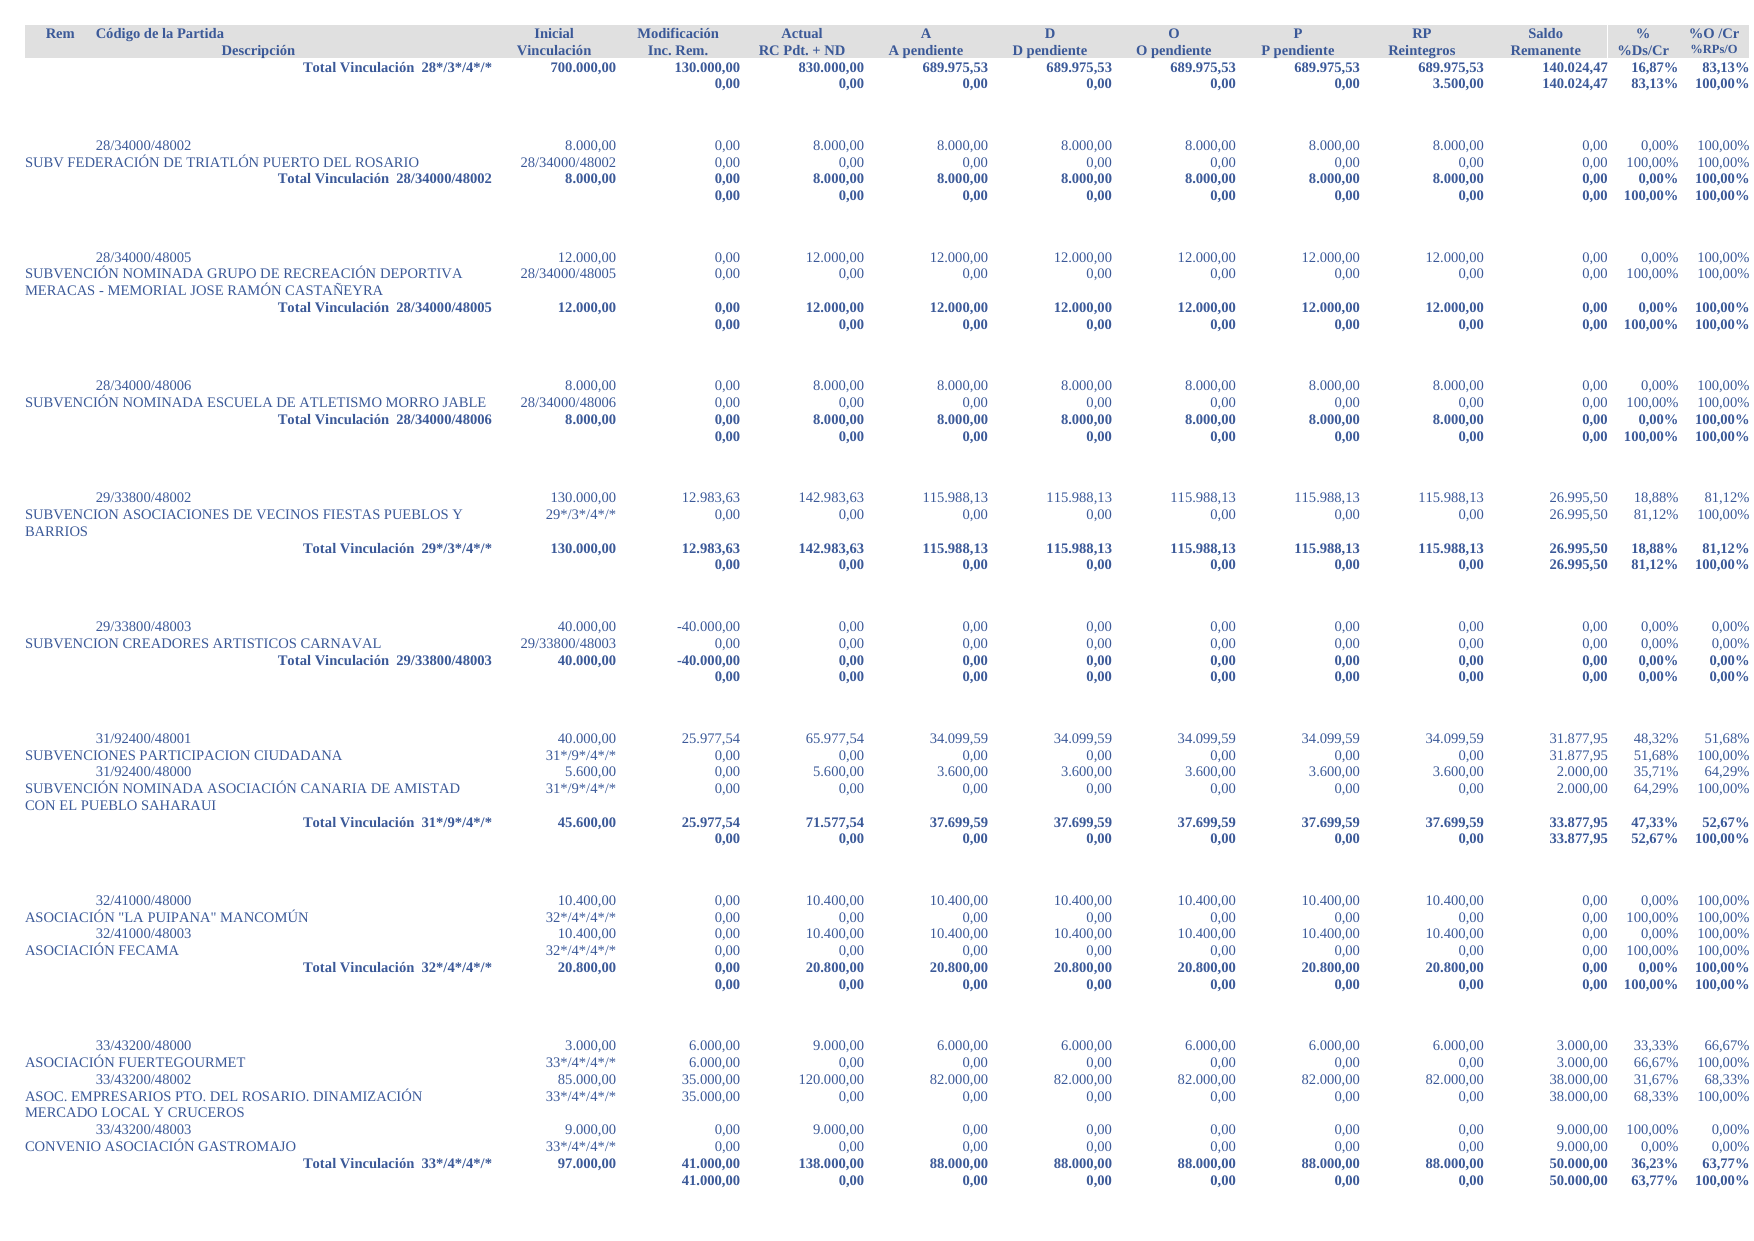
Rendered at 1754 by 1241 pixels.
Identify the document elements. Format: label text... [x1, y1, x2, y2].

table_cell 5.600,00 [740, 763, 864, 780]
table_header Saldo [1484, 25, 1607, 42]
table_cell 0,00 [864, 976, 988, 1000]
table_cell 0,00 [1360, 780, 1484, 813]
table_cell 8.000,00 [492, 170, 616, 187]
table_cell 0,00 [1484, 249, 1607, 265]
table_cell 32/41000/48000 [96, 892, 492, 908]
table_cell 66,67% [1678, 1037, 1749, 1054]
table_cell [616, 854, 740, 892]
table_cell 0,00% [1608, 618, 1678, 634]
table_cell 0,00 [616, 137, 740, 153]
table_cell 88.000,00 [864, 1155, 988, 1171]
table_cell 0,00 [1484, 428, 1607, 452]
table_cell [25, 137, 96, 153]
table_cell 0,00 [1360, 909, 1484, 925]
table_cell 0,00 [864, 316, 988, 340]
table_cell 0,00 [616, 556, 740, 580]
table_cell 100,00% [1678, 780, 1749, 813]
table_cell [25, 1037, 96, 1054]
table_cell 8.000,00 [864, 377, 988, 394]
table_cell 0,00 [1484, 925, 1607, 942]
table_cell 0,00 [1112, 668, 1236, 692]
table_cell 12.000,00 [740, 299, 864, 316]
table_cell 0,00 [1112, 976, 1236, 1000]
table_cell [25, 830, 96, 854]
table_cell 34.099,59 [988, 730, 1112, 746]
table_cell 0,00 [1112, 1088, 1236, 1121]
table_cell 0,00 [1360, 830, 1484, 854]
table_cell 8.000,00 [740, 411, 864, 427]
table_cell 0,00 [1112, 428, 1236, 452]
table_cell 88.000,00 [1236, 1155, 1360, 1171]
table_cell 0,00 [1484, 299, 1607, 316]
table_cell 100,00% [1678, 942, 1749, 959]
table_cell [25, 340, 96, 377]
table_cell 0,00 [988, 942, 1112, 959]
table_cell 830.000,00 [740, 58, 864, 75]
table_cell 8.000,00 [1236, 137, 1360, 153]
table_cell [96, 1171, 492, 1195]
table_cell 8.000,00 [864, 170, 988, 187]
table_cell 0,00 [1484, 187, 1607, 211]
table_cell 0,00 [616, 75, 740, 99]
table_cell [1484, 854, 1607, 892]
table_cell [616, 99, 740, 137]
table_cell [1678, 452, 1749, 489]
table_cell [492, 1000, 616, 1037]
table_header D [988, 25, 1112, 42]
table_cell 8.000,00 [492, 377, 616, 394]
table_cell 115.988,13 [988, 489, 1112, 506]
table_cell 28/34000/48005 [492, 265, 616, 299]
table_cell 81,12% [1678, 489, 1749, 506]
table_cell 0,00 [1360, 635, 1484, 651]
table_cell 0,00 [1112, 506, 1236, 539]
table_cell 25.977,54 [616, 814, 740, 830]
table_cell 33/43200/48000 [96, 1037, 492, 1054]
table_cell 12.000,00 [1360, 299, 1484, 316]
table_cell 88.000,00 [988, 1155, 1112, 1171]
table_cell 12.983,63 [616, 489, 740, 506]
table_cell Total Vinculación 29*/3*/4*/* [25, 539, 492, 556]
table_cell 9.000,00 [740, 1037, 864, 1054]
table_cell 0,00 [864, 746, 988, 763]
table_cell 0,00 [1236, 394, 1360, 411]
table_cell [616, 1000, 740, 1037]
table_cell 0,00 [988, 635, 1112, 651]
table_cell SUBV FEDERACIÓN DE TRIATLÓN PUERTO DEL ROSARIO [25, 154, 492, 170]
table_cell 12.000,00 [1360, 249, 1484, 265]
table_cell 0,00 [740, 1138, 864, 1154]
table_cell [96, 668, 492, 692]
table_cell 689.975,53 [988, 58, 1112, 75]
table_cell [1678, 854, 1749, 892]
table_cell 100,00% [1678, 925, 1749, 942]
table_header Modificación [616, 25, 740, 42]
table_cell [25, 316, 96, 340]
table_cell 0,00 [1360, 942, 1484, 959]
table_cell 0,00 [1112, 394, 1236, 411]
table_cell 8.000,00 [1360, 137, 1484, 153]
table_cell 16,87% [1608, 58, 1678, 75]
table_cell [1678, 99, 1749, 137]
table_cell 3.600,00 [864, 763, 988, 780]
table_cell [1112, 211, 1236, 248]
table_cell [616, 580, 740, 618]
table_cell 115.988,13 [1112, 489, 1236, 506]
table_cell [1484, 340, 1607, 377]
table_cell 6.000,00 [616, 1054, 740, 1071]
table_cell [1360, 211, 1484, 248]
table_cell 0,00 [988, 976, 1112, 1000]
table_cell 8.000,00 [492, 411, 616, 427]
table_cell 0,00 [1236, 75, 1360, 99]
table_cell [1112, 452, 1236, 489]
table_cell CONVENIO ASOCIACIÓN GASTROMAJO [25, 1138, 492, 1154]
table_cell 8.000,00 [740, 170, 864, 187]
table_cell [492, 316, 616, 340]
table_cell [616, 692, 740, 729]
table_cell 100,00% [1678, 746, 1749, 763]
table_cell [96, 428, 492, 452]
table_cell 115.988,13 [1360, 489, 1484, 506]
table_cell [492, 854, 616, 892]
table_cell 100,00% [1678, 249, 1749, 265]
table_cell 37.699,59 [1112, 814, 1236, 830]
table_cell 9.000,00 [740, 1121, 864, 1138]
table_cell 0,00 [1360, 651, 1484, 668]
table_cell 0,00 [1236, 780, 1360, 813]
table_cell 0,00 [1236, 316, 1360, 340]
table_cell [492, 976, 616, 1000]
table_cell 12.000,00 [864, 249, 988, 265]
table_cell 0,00 [988, 618, 1112, 634]
table_cell 0,00 [1484, 651, 1607, 668]
table_cell [492, 452, 616, 489]
table_cell 0,00% [1678, 1121, 1749, 1138]
table_cell 0,00 [1484, 668, 1607, 692]
table_cell 37.699,59 [1360, 814, 1484, 830]
table_cell [96, 580, 492, 618]
table_cell 100,00% [1678, 1088, 1749, 1121]
table_cell 38.000,00 [1484, 1088, 1607, 1121]
table_cell 0,00 [1112, 909, 1236, 925]
table_cell 0,00 [1484, 959, 1607, 976]
table_cell Descripción [25, 42, 492, 58]
table_cell 0,00 [616, 411, 740, 427]
table_cell 29/33800/48003 [96, 618, 492, 634]
table_cell 0,00 [1236, 942, 1360, 959]
table_cell 0,00 [1484, 411, 1607, 427]
table_cell 32/41000/48003 [96, 925, 492, 942]
table_cell 0,00 [864, 1088, 988, 1121]
table_cell 0,00 [1236, 428, 1360, 452]
table_cell 0,00 [864, 1138, 988, 1154]
table_cell 18,88% [1608, 489, 1678, 506]
table_cell 0,00 [740, 506, 864, 539]
table_cell [96, 556, 492, 580]
table_cell 0,00 [740, 394, 864, 411]
table_cell 0,00 [1112, 1138, 1236, 1154]
table_cell 0,00 [1484, 170, 1607, 187]
table_cell 0,00 [1236, 909, 1360, 925]
table_cell 31,67% [1608, 1071, 1678, 1087]
table_header % [1608, 25, 1678, 42]
table_cell 9.000,00 [1484, 1121, 1607, 1138]
table_cell 130.000,00 [492, 489, 616, 506]
table_cell 0,00 [1484, 137, 1607, 153]
table_cell 100,00% [1678, 892, 1749, 908]
table_cell -40.000,00 [616, 651, 740, 668]
table_cell 0,00 [988, 830, 1112, 854]
table_cell 0,00% [1608, 249, 1678, 265]
table_cell 3.000,00 [492, 1037, 616, 1054]
table_cell 29/33800/48002 [96, 489, 492, 506]
table_cell 28/34000/48006 [96, 377, 492, 394]
table_cell 10.400,00 [864, 925, 988, 942]
table_cell 0,00 [616, 377, 740, 394]
table_cell 689.975,53 [1360, 58, 1484, 75]
table_cell [25, 1000, 96, 1037]
table_cell 31*/9*/4*/* [492, 746, 616, 763]
table_header Inicial [492, 25, 616, 42]
table_cell [864, 99, 988, 137]
table_cell 100,00% [1608, 316, 1678, 340]
table_cell 10.400,00 [1112, 925, 1236, 942]
table_cell [740, 211, 864, 248]
table_cell 0,00 [1484, 618, 1607, 634]
table_cell 100,00% [1608, 265, 1678, 299]
table_cell 0,00 [864, 154, 988, 170]
table_cell 0,00 [1236, 506, 1360, 539]
table_cell 71.577,54 [740, 814, 864, 830]
table_cell 33*/4*/4*/* [492, 1088, 616, 1121]
table_cell 0,00 [988, 1171, 1112, 1195]
table_cell [96, 99, 492, 137]
table_cell 0,00 [988, 75, 1112, 99]
table_cell 8.000,00 [1112, 170, 1236, 187]
table_cell 51,68% [1678, 730, 1749, 746]
table_cell 88.000,00 [1112, 1155, 1236, 1171]
table_cell 100,00% [1608, 909, 1678, 925]
table_cell %RPs/O [1678, 42, 1749, 58]
table_cell 31*/9*/4*/* [492, 780, 616, 813]
table_cell 0,00 [1484, 892, 1607, 908]
table_cell 10.400,00 [1236, 925, 1360, 942]
table_cell [1236, 854, 1360, 892]
table_cell [1360, 1000, 1484, 1037]
table_cell 0,00 [864, 394, 988, 411]
table_cell 0,00 [1360, 316, 1484, 340]
table_cell 82.000,00 [988, 1071, 1112, 1087]
table_cell 100,00% [1678, 75, 1749, 99]
table_cell 100,00% [1678, 316, 1749, 340]
table_cell 33*/4*/4*/* [492, 1138, 616, 1154]
table_cell 31/92400/48001 [96, 730, 492, 746]
table_cell 85.000,00 [492, 1071, 616, 1087]
table_cell 138.000,00 [740, 1155, 864, 1171]
table_cell 0,00 [740, 651, 864, 668]
table_cell [96, 316, 492, 340]
table_cell 5.600,00 [492, 763, 616, 780]
table_cell 0,00 [1112, 1171, 1236, 1195]
table_cell 0,00 [1484, 394, 1607, 411]
table_cell 0,00 [740, 976, 864, 1000]
table_cell [25, 452, 96, 489]
table_cell 0,00 [1236, 668, 1360, 692]
table_cell [1608, 452, 1678, 489]
table_cell 0,00 [1484, 942, 1607, 959]
table_cell 0,00 [1360, 506, 1484, 539]
table_cell [96, 187, 492, 211]
table_cell 20.800,00 [1360, 959, 1484, 976]
table_cell 82.000,00 [1236, 1071, 1360, 1087]
table_cell [740, 340, 864, 377]
table_cell [616, 211, 740, 248]
table_cell [864, 452, 988, 489]
table_cell [1608, 99, 1678, 137]
table_cell 0,00 [1112, 1054, 1236, 1071]
table_cell Inc. Rem. [616, 42, 740, 58]
table_cell 0,00 [864, 428, 988, 452]
table_cell 0,00 [1112, 746, 1236, 763]
table_cell [1484, 211, 1607, 248]
table_cell [1112, 854, 1236, 892]
table_cell 8.000,00 [864, 137, 988, 153]
table_cell 37.699,59 [864, 814, 988, 830]
table_cell 0,00 [1484, 265, 1607, 299]
table_cell 32*/4*/4*/* [492, 942, 616, 959]
table_cell 689.975,53 [864, 58, 988, 75]
table_cell 0,00 [864, 506, 988, 539]
table_cell 0,00 [1360, 668, 1484, 692]
table_cell SUBVENCIÓN NOMINADA GRUPO DE RECREACIÓN DEPORTIVA MERACAS - MEMORIAL JOSE RAMÓN CASTAÑEYRA [25, 265, 492, 299]
table_cell 115.988,13 [864, 539, 988, 556]
table_cell 0,00 [988, 1138, 1112, 1154]
table_cell 115.988,13 [1112, 539, 1236, 556]
table_cell 83,13% [1608, 75, 1678, 99]
table_cell 100,00% [1608, 394, 1678, 411]
table_cell 0,00 [1236, 635, 1360, 651]
table_cell 6.000,00 [988, 1037, 1112, 1054]
table_cell [1236, 99, 1360, 137]
table_cell Total Vinculación 32*/4*/4*/* [25, 959, 492, 976]
table_cell 100,00% [1678, 377, 1749, 394]
table_cell 0,00 [988, 651, 1112, 668]
table_cell [740, 854, 864, 892]
table_cell 0,00 [864, 618, 988, 634]
table_cell 100,00% [1678, 299, 1749, 316]
table_cell 0,00 [1484, 377, 1607, 394]
table_cell 140.024,47 [1484, 75, 1607, 99]
table_header %O /Cr [1678, 25, 1749, 42]
table_cell 100,00% [1608, 428, 1678, 452]
table_cell 26.995,50 [1484, 539, 1607, 556]
table_cell [1678, 580, 1749, 618]
table_cell [96, 854, 492, 892]
table_cell ASOCIACIÓN FUERTEGOURMET [25, 1054, 492, 1071]
table_cell 50.000,00 [1484, 1155, 1607, 1171]
table_cell 0,00% [1678, 635, 1749, 651]
table_cell 64,29% [1678, 763, 1749, 780]
table_cell 38.000,00 [1484, 1071, 1607, 1087]
table_cell [740, 692, 864, 729]
table_cell 10.400,00 [988, 925, 1112, 942]
table_cell 3.000,00 [1484, 1037, 1607, 1054]
table_cell 0,00 [1112, 154, 1236, 170]
table_cell [25, 75, 96, 99]
table_cell 0,00% [1608, 925, 1678, 942]
table_cell 0,00 [1236, 265, 1360, 299]
table_cell 12.000,00 [1112, 249, 1236, 265]
table_cell 0,00 [616, 780, 740, 813]
table_cell 0,00 [1112, 780, 1236, 813]
table_cell 0,00 [740, 154, 864, 170]
table_cell 9.000,00 [1484, 1138, 1607, 1154]
table_cell [988, 692, 1112, 729]
table_cell 64,29% [1608, 780, 1678, 813]
table_cell 10.400,00 [1360, 925, 1484, 942]
table_cell SUBVENCION CREADORES ARTISTICOS CARNAVAL [25, 635, 492, 651]
table_cell [96, 452, 492, 489]
table_cell 0,00% [1608, 411, 1678, 427]
table_cell 0,00 [864, 830, 988, 854]
table_cell [988, 452, 1112, 489]
table_cell 0,00 [616, 154, 740, 170]
table_cell 40.000,00 [492, 651, 616, 668]
table_cell 18,88% [1608, 539, 1678, 556]
table_cell [25, 211, 96, 248]
table_header Rem [25, 25, 96, 42]
table_cell [96, 692, 492, 729]
table_cell 0,00 [1236, 651, 1360, 668]
table_cell 0,00 [864, 1171, 988, 1195]
table_cell 37.699,59 [1236, 814, 1360, 830]
table_cell 41.000,00 [616, 1171, 740, 1195]
table_cell 100,00% [1678, 959, 1749, 976]
table_cell 130.000,00 [616, 58, 740, 75]
table_cell 26.995,50 [1484, 489, 1607, 506]
table_cell 0,00 [1112, 187, 1236, 211]
table_cell 33.877,95 [1484, 830, 1607, 854]
table_cell 47,33% [1608, 814, 1678, 830]
table_cell 100,00% [1678, 1054, 1749, 1071]
table_cell 10.400,00 [492, 925, 616, 942]
table_cell SUBVENCIÓN NOMINADA ESCUELA DE ATLETISMO MORRO JABLE [25, 394, 492, 411]
table_cell 0,00 [988, 506, 1112, 539]
table_cell 33/43200/48003 [96, 1121, 492, 1138]
table_cell 8.000,00 [1112, 411, 1236, 427]
table_cell 0,00 [864, 780, 988, 813]
table_cell [25, 1171, 96, 1195]
table_cell 0,00 [1360, 1121, 1484, 1138]
table_cell [25, 692, 96, 729]
table_cell SUBVENCION ASOCIACIONES DE VECINOS FIESTAS PUEBLOS Y BARRIOS [25, 506, 492, 539]
table_cell 33,33% [1608, 1037, 1678, 1054]
table_header A [864, 25, 988, 42]
table_cell 0,00% [1608, 137, 1678, 153]
table_cell 100,00% [1678, 830, 1749, 854]
table_cell 40.000,00 [492, 618, 616, 634]
table_cell [492, 1171, 616, 1195]
table_cell 0,00 [616, 265, 740, 299]
table_cell A pendiente [864, 42, 988, 58]
table_cell 8.000,00 [864, 411, 988, 427]
table_cell 0,00 [616, 925, 740, 942]
table_cell 20.800,00 [1236, 959, 1360, 976]
table_cell 0,00 [864, 265, 988, 299]
table_cell 63,77% [1608, 1171, 1678, 1195]
table_cell [1236, 692, 1360, 729]
table_cell 3.600,00 [1236, 763, 1360, 780]
table_cell 8.000,00 [988, 377, 1112, 394]
table_cell 29/33800/48003 [492, 635, 616, 651]
table_cell 8.000,00 [988, 411, 1112, 427]
table_cell 8.000,00 [492, 137, 616, 153]
table_cell 0,00% [1678, 668, 1749, 692]
table_cell 0,00 [988, 316, 1112, 340]
table_cell 28/34000/48002 [492, 154, 616, 170]
table_cell 3.500,00 [1360, 75, 1484, 99]
table_cell [1360, 692, 1484, 729]
table_cell 0,00 [1112, 635, 1236, 651]
table_cell 0,00 [740, 1171, 864, 1195]
table_cell [25, 556, 96, 580]
table_cell 130.000,00 [492, 539, 616, 556]
table_cell Reintegros [1360, 42, 1484, 58]
table_cell ASOCIACIÓN FECAMA [25, 942, 492, 959]
table_cell [1360, 854, 1484, 892]
table_cell [1678, 211, 1749, 248]
table_cell 0,00 [616, 976, 740, 1000]
table_cell 0,00 [616, 187, 740, 211]
table_cell 12.000,00 [1112, 299, 1236, 316]
table_cell 0,00 [1236, 1121, 1360, 1138]
table_cell ASOC. EMPRESARIOS PTO. DEL ROSARIO. DINAMIZACIÓN MERCADO LOCAL Y CRUCEROS [25, 1088, 492, 1121]
table_cell 81,12% [1608, 556, 1678, 580]
table_cell 6.000,00 [864, 1037, 988, 1054]
table_cell SUBVENCIONES PARTICIPACION CIUDADANA [25, 746, 492, 763]
table_cell [25, 377, 96, 394]
table_cell 0,00% [1678, 651, 1749, 668]
table_cell 689.975,53 [1112, 58, 1236, 75]
table_cell [1360, 580, 1484, 618]
table_cell [96, 340, 492, 377]
table_cell 0,00 [616, 942, 740, 959]
table_cell [96, 75, 492, 99]
table_cell [492, 428, 616, 452]
table_cell 81,12% [1678, 539, 1749, 556]
table_cell [25, 187, 96, 211]
table_cell 12.000,00 [988, 249, 1112, 265]
table_cell 0,00 [1360, 746, 1484, 763]
table_cell 10.400,00 [1360, 892, 1484, 908]
table_cell 3.600,00 [1360, 763, 1484, 780]
table_cell 33.877,95 [1484, 814, 1607, 830]
table_cell 66,67% [1608, 1054, 1678, 1071]
table_cell 0,00 [1360, 394, 1484, 411]
table_cell 0,00 [616, 249, 740, 265]
table_cell 0,00 [864, 651, 988, 668]
table_cell [96, 976, 492, 1000]
table_cell 0,00 [616, 892, 740, 908]
table_cell [1484, 1000, 1607, 1037]
table_cell 6.000,00 [1360, 1037, 1484, 1054]
table_cell 0,00 [616, 635, 740, 651]
table_cell 31/92400/48000 [96, 763, 492, 780]
table_cell 8.000,00 [740, 137, 864, 153]
table_cell 0,00 [1112, 942, 1236, 959]
table_cell [1608, 340, 1678, 377]
table_cell 100,00% [1678, 1171, 1749, 1195]
table_cell [1608, 692, 1678, 729]
table_cell -40.000,00 [616, 618, 740, 634]
table_cell 26.995,50 [1484, 556, 1607, 580]
table_cell 0,00 [740, 830, 864, 854]
table_cell [25, 892, 96, 908]
table_cell 100,00% [1678, 976, 1749, 1000]
table_cell 8.000,00 [988, 137, 1112, 153]
table_cell [492, 830, 616, 854]
table_cell O pendiente [1112, 42, 1236, 58]
table_cell [864, 854, 988, 892]
table_cell 26.995,50 [1484, 506, 1607, 539]
table_cell 3.600,00 [1112, 763, 1236, 780]
table_cell 50.000,00 [1484, 1171, 1607, 1195]
table_cell 0,00 [740, 635, 864, 651]
table_cell 0,00 [864, 942, 988, 959]
table_cell 100,00% [1608, 1121, 1678, 1138]
table_cell 0,00 [740, 265, 864, 299]
table_cell 8.000,00 [988, 170, 1112, 187]
table_cell [1484, 580, 1607, 618]
table_cell [740, 1000, 864, 1037]
table_cell 115.988,13 [1360, 539, 1484, 556]
table_cell 100,00% [1678, 187, 1749, 211]
table_cell 9.000,00 [492, 1121, 616, 1138]
table_cell 0,00 [616, 1121, 740, 1138]
table_cell 0,00 [1360, 1138, 1484, 1154]
table_cell 0,00 [740, 187, 864, 211]
table_cell 20.800,00 [864, 959, 988, 976]
table_cell 0,00 [988, 1054, 1112, 1071]
table_cell 0,00% [1678, 618, 1749, 634]
table_cell 0,00 [1112, 75, 1236, 99]
table_cell 0,00 [1484, 316, 1607, 340]
table_cell [1236, 1000, 1360, 1037]
table_cell 0,00 [1360, 1088, 1484, 1121]
table_cell [492, 580, 616, 618]
table_cell 0,00 [1236, 976, 1360, 1000]
table_cell 142.983,63 [740, 539, 864, 556]
table_cell [96, 830, 492, 854]
table_cell [492, 340, 616, 377]
table_cell 52,67% [1678, 814, 1749, 830]
table_cell Total Vinculación 29/33800/48003 [25, 651, 492, 668]
table_cell 20.800,00 [1112, 959, 1236, 976]
table_cell 0,00 [740, 1088, 864, 1121]
table_cell 0,00 [864, 668, 988, 692]
table_cell 100,00% [1678, 170, 1749, 187]
table_cell 0,00 [1236, 1171, 1360, 1195]
table_cell 0,00 [1236, 618, 1360, 634]
table_cell [1112, 580, 1236, 618]
table_cell 3.600,00 [988, 763, 1112, 780]
table_cell [492, 556, 616, 580]
table_cell 0,00 [988, 154, 1112, 170]
table_cell 0,00 [616, 394, 740, 411]
table_cell 82.000,00 [864, 1071, 988, 1087]
table_cell 0,00 [1360, 618, 1484, 634]
table_cell 0,00 [864, 187, 988, 211]
table_cell [988, 99, 1112, 137]
table_cell 34.099,59 [1360, 730, 1484, 746]
table_cell 0,00 [1112, 556, 1236, 580]
table_cell 0,00 [988, 1121, 1112, 1138]
table_cell 0,00% [1678, 1138, 1749, 1154]
table_cell 35.000,00 [616, 1071, 740, 1087]
table_cell 100,00% [1678, 154, 1749, 170]
table_cell [492, 187, 616, 211]
table_cell [1678, 1000, 1749, 1037]
table_cell [25, 580, 96, 618]
table_cell 33*/4*/4*/* [492, 1054, 616, 1071]
table_cell 0,00 [864, 635, 988, 651]
table_cell 0,00 [1236, 1138, 1360, 1154]
table_cell 0,00 [1360, 1054, 1484, 1071]
table_cell [1484, 99, 1607, 137]
table_cell [864, 692, 988, 729]
table_cell 12.000,00 [740, 249, 864, 265]
table_cell 63,77% [1678, 1155, 1749, 1171]
table_cell [1484, 452, 1607, 489]
table_cell [1608, 1000, 1678, 1037]
table_cell 8.000,00 [1112, 137, 1236, 153]
table_cell 52,67% [1608, 830, 1678, 854]
table_cell 82.000,00 [1112, 1071, 1236, 1087]
table_cell 0,00 [1236, 1054, 1360, 1071]
table_cell 88.000,00 [1360, 1155, 1484, 1171]
table_cell 0,00 [864, 556, 988, 580]
table_cell 100,00% [1678, 506, 1749, 539]
table_cell [1236, 580, 1360, 618]
table_cell [1678, 692, 1749, 729]
table_cell 100,00% [1678, 265, 1749, 299]
table_cell 28/34000/48005 [96, 249, 492, 265]
table_cell 100,00% [1678, 428, 1749, 452]
table_cell 140.024,47 [1484, 58, 1607, 75]
table_cell 0,00 [988, 265, 1112, 299]
table_cell [25, 730, 96, 746]
table_cell 0,00 [1112, 265, 1236, 299]
table_cell 0,00 [1236, 830, 1360, 854]
table_cell [25, 854, 96, 892]
table_cell 34.099,59 [864, 730, 988, 746]
table_cell 115.988,13 [1236, 489, 1360, 506]
table_cell [25, 618, 96, 634]
table_cell RC Pdt. + ND [740, 42, 864, 58]
table_cell 0,00 [740, 556, 864, 580]
table_header Código de la Partida [96, 25, 492, 42]
table_cell 0,00 [988, 909, 1112, 925]
table_cell 8.000,00 [1360, 170, 1484, 187]
table_cell 12.000,00 [492, 299, 616, 316]
table_cell 0,00 [616, 170, 740, 187]
table_cell [1608, 211, 1678, 248]
table_cell 0,00 [740, 618, 864, 634]
table_cell [25, 763, 96, 780]
table_cell 28/34000/48002 [96, 137, 492, 153]
table_cell [988, 340, 1112, 377]
table_cell 0,00 [1360, 154, 1484, 170]
table_cell 10.400,00 [1112, 892, 1236, 908]
table_cell 0,00 [616, 830, 740, 854]
table_cell 12.000,00 [492, 249, 616, 265]
table_cell [25, 99, 96, 137]
table_cell [1112, 1000, 1236, 1037]
table_cell 700.000,00 [492, 58, 616, 75]
table_cell [25, 428, 96, 452]
table_cell 0,00 [1484, 635, 1607, 651]
table_cell 115.988,13 [988, 539, 1112, 556]
table_cell 12.000,00 [864, 299, 988, 316]
table_cell 0,00 [740, 942, 864, 959]
table_cell [616, 340, 740, 377]
table_cell Total Vinculación 28/34000/48002 [25, 170, 492, 187]
table_cell 0,00 [1112, 1121, 1236, 1138]
table_cell 0,00 [988, 428, 1112, 452]
table_cell 35.000,00 [616, 1088, 740, 1121]
table_cell 100,00% [1608, 976, 1678, 1000]
table_cell 45.600,00 [492, 814, 616, 830]
table_cell 0,00 [1236, 1088, 1360, 1121]
table_cell 0,00% [1608, 668, 1678, 692]
table_cell 25.977,54 [616, 730, 740, 746]
table_cell 0,00 [864, 909, 988, 925]
table_cell [864, 340, 988, 377]
table_cell 31.877,95 [1484, 730, 1607, 746]
table_cell 0,00% [1608, 651, 1678, 668]
table_cell [1360, 340, 1484, 377]
table_cell [96, 211, 492, 248]
table_cell 8.000,00 [1112, 377, 1236, 394]
table_cell Remanente [1484, 42, 1607, 58]
table_cell 100,00% [1678, 394, 1749, 411]
table_cell 68,33% [1608, 1088, 1678, 1121]
table_cell 0,00 [988, 746, 1112, 763]
table_cell 0,00 [1360, 1171, 1484, 1195]
table_cell [1112, 99, 1236, 137]
table_cell 115.988,13 [864, 489, 988, 506]
table_cell 12.000,00 [1236, 249, 1360, 265]
table_cell 0,00 [1484, 909, 1607, 925]
table_cell 0,00 [616, 506, 740, 539]
table_cell 0,00 [1112, 651, 1236, 668]
table_cell [1678, 340, 1749, 377]
table_cell P pendiente [1236, 42, 1360, 58]
table_cell 6.000,00 [616, 1037, 740, 1054]
table_cell 68,33% [1678, 1071, 1749, 1087]
table_cell 0,00 [1236, 154, 1360, 170]
table_cell 0,00 [740, 1054, 864, 1071]
table_cell [1236, 340, 1360, 377]
table_cell [988, 1000, 1112, 1037]
table_cell 100,00% [1678, 556, 1749, 580]
table_cell 6.000,00 [1236, 1037, 1360, 1054]
table_cell 28/34000/48006 [492, 394, 616, 411]
table_cell 100,00% [1678, 411, 1749, 427]
table_cell 0,00 [864, 75, 988, 99]
table_cell 2.000,00 [1484, 780, 1607, 813]
table_cell [1484, 692, 1607, 729]
table_cell 6.000,00 [1112, 1037, 1236, 1054]
table_cell 12.983,63 [616, 539, 740, 556]
table_cell 34.099,59 [1236, 730, 1360, 746]
table_cell 3.000,00 [1484, 1054, 1607, 1071]
table_cell 0,00 [616, 668, 740, 692]
table_cell 10.400,00 [740, 892, 864, 908]
table_cell [25, 249, 96, 265]
table_cell 0,00 [616, 959, 740, 976]
table_cell 0,00 [740, 746, 864, 763]
table_cell 51,68% [1608, 746, 1678, 763]
table_header RP [1360, 25, 1484, 42]
table_cell 0,00% [1608, 635, 1678, 651]
table_cell 0,00 [864, 1054, 988, 1071]
table_cell 0,00 [740, 75, 864, 99]
table_cell 0,00 [1236, 556, 1360, 580]
table_cell 0,00 [1236, 187, 1360, 211]
table_cell 82.000,00 [1360, 1071, 1484, 1087]
table_cell 0,00 [988, 394, 1112, 411]
table_cell 10.400,00 [492, 892, 616, 908]
table_cell 0,00 [988, 668, 1112, 692]
table_cell 120.000,00 [740, 1071, 864, 1087]
table_cell [740, 99, 864, 137]
table_cell Vinculación [492, 42, 616, 58]
table_cell 0,00 [1360, 265, 1484, 299]
table_cell Total Vinculación 28*/3*/4*/* [25, 58, 492, 75]
table_cell [492, 211, 616, 248]
table_cell Total Vinculación 28/34000/48006 [25, 411, 492, 427]
table_cell [616, 452, 740, 489]
table_header O [1112, 25, 1236, 42]
table_cell 8.000,00 [1360, 377, 1484, 394]
table_cell 0,00 [1484, 154, 1607, 170]
table_cell [25, 1071, 96, 1087]
table_cell 8.000,00 [1236, 170, 1360, 187]
table_cell [492, 75, 616, 99]
table_cell 2.000,00 [1484, 763, 1607, 780]
table_cell 0,00 [1112, 830, 1236, 854]
table_cell 0,00 [616, 746, 740, 763]
table_cell 0,00 [616, 763, 740, 780]
table_cell [740, 452, 864, 489]
table_cell 37.699,59 [988, 814, 1112, 830]
table_cell D pendiente [988, 42, 1112, 58]
table_cell 0,00 [740, 316, 864, 340]
table_cell 0,00 [740, 780, 864, 813]
table_cell [1112, 340, 1236, 377]
table_cell 100,00% [1678, 909, 1749, 925]
table_cell Total Vinculación 33*/4*/4*/* [25, 1155, 492, 1171]
table_cell 41.000,00 [616, 1155, 740, 1171]
table_cell [864, 211, 988, 248]
table_cell 12.000,00 [988, 299, 1112, 316]
table_cell 34.099,59 [1112, 730, 1236, 746]
table_cell 0,00 [1112, 618, 1236, 634]
table_cell 65.977,54 [740, 730, 864, 746]
table_cell 0,00 [616, 299, 740, 316]
table_cell 0,00 [1360, 428, 1484, 452]
table_cell %Ds/Cr [1608, 42, 1678, 58]
table_cell [740, 580, 864, 618]
table_cell 100,00% [1678, 137, 1749, 153]
table_cell 10.400,00 [988, 892, 1112, 908]
table_cell 0,00 [1112, 316, 1236, 340]
table_cell [25, 489, 96, 506]
table_cell 0,00% [1608, 1138, 1678, 1154]
table_cell SUBVENCIÓN NOMINADA ASOCIACIÓN CANARIA DE AMISTAD CON EL PUEBLO SAHARAUI [25, 780, 492, 813]
table_cell [1236, 452, 1360, 489]
table_cell 0,00 [988, 780, 1112, 813]
table_cell [25, 976, 96, 1000]
table_cell [1608, 854, 1678, 892]
table_cell [988, 854, 1112, 892]
table_cell 0,00 [616, 909, 740, 925]
table_cell 0,00 [740, 909, 864, 925]
table_cell 0,00% [1608, 299, 1678, 316]
table_cell [25, 668, 96, 692]
table_cell 0,00 [740, 668, 864, 692]
table_cell [988, 580, 1112, 618]
table_cell 0,00% [1608, 959, 1678, 976]
table_cell [492, 668, 616, 692]
table_cell 10.400,00 [1236, 892, 1360, 908]
table_cell 0,00 [988, 556, 1112, 580]
table_cell ASOCIACIÓN "LA PUIPANA" MANCOMÚN [25, 909, 492, 925]
table_cell 689.975,53 [1236, 58, 1360, 75]
table_cell [492, 692, 616, 729]
table_cell 36,23% [1608, 1155, 1678, 1171]
table_cell 0,00% [1608, 170, 1678, 187]
table_cell [1112, 692, 1236, 729]
table_cell 83,13% [1678, 58, 1749, 75]
table_cell 0,00 [1360, 556, 1484, 580]
table_cell [96, 1000, 492, 1037]
table_cell 100,00% [1608, 187, 1678, 211]
table_cell 0,00 [1360, 187, 1484, 211]
table_cell Total Vinculación 31*/9*/4*/* [25, 814, 492, 830]
table_cell 0,00 [1360, 976, 1484, 1000]
table_cell 48,32% [1608, 730, 1678, 746]
table_cell 0,00 [864, 1121, 988, 1138]
table_cell 0,00% [1608, 377, 1678, 394]
table_cell [492, 99, 616, 137]
table_cell 10.400,00 [740, 925, 864, 942]
table_cell 100,00% [1608, 154, 1678, 170]
table_cell 20.800,00 [988, 959, 1112, 976]
table_cell 35,71% [1608, 763, 1678, 780]
table_cell 115.988,13 [1236, 539, 1360, 556]
table_cell [25, 1121, 96, 1138]
table_cell 0,00% [1608, 892, 1678, 908]
table_cell [864, 580, 988, 618]
table_cell 10.400,00 [864, 892, 988, 908]
table_cell 0,00 [616, 428, 740, 452]
table_cell 32*/4*/4*/* [492, 909, 616, 925]
table_cell [988, 211, 1112, 248]
table_cell 97.000,00 [492, 1155, 616, 1171]
table_cell 31.877,95 [1484, 746, 1607, 763]
table_cell [1360, 99, 1484, 137]
table_cell 40.000,00 [492, 730, 616, 746]
table_cell 81,12% [1608, 506, 1678, 539]
table_cell 0,00 [1484, 976, 1607, 1000]
table_cell 100,00% [1608, 942, 1678, 959]
table_cell 0,00 [616, 316, 740, 340]
table_cell [1608, 580, 1678, 618]
table_cell 0,00 [740, 428, 864, 452]
table_cell 0,00 [1236, 746, 1360, 763]
table_cell 8.000,00 [1360, 411, 1484, 427]
table_cell 33/43200/48002 [96, 1071, 492, 1087]
table_cell 20.800,00 [492, 959, 616, 976]
table_header P [1236, 25, 1360, 42]
table_cell 8.000,00 [1236, 411, 1360, 427]
table_cell [1236, 211, 1360, 248]
table_cell 142.983,63 [740, 489, 864, 506]
table_cell 29*/3*/4*/* [492, 506, 616, 539]
table_header Actual [740, 25, 864, 42]
table_cell 0,00 [988, 1088, 1112, 1121]
table_cell 20.800,00 [740, 959, 864, 976]
table_cell 0,00 [988, 187, 1112, 211]
table_cell [864, 1000, 988, 1037]
table_cell Total Vinculación 28/34000/48005 [25, 299, 492, 316]
table_cell [1360, 452, 1484, 489]
table_cell [25, 925, 96, 942]
table_cell 8.000,00 [740, 377, 864, 394]
table_cell 8.000,00 [1236, 377, 1360, 394]
table_cell 12.000,00 [1236, 299, 1360, 316]
table_cell 0,00 [616, 1138, 740, 1154]
